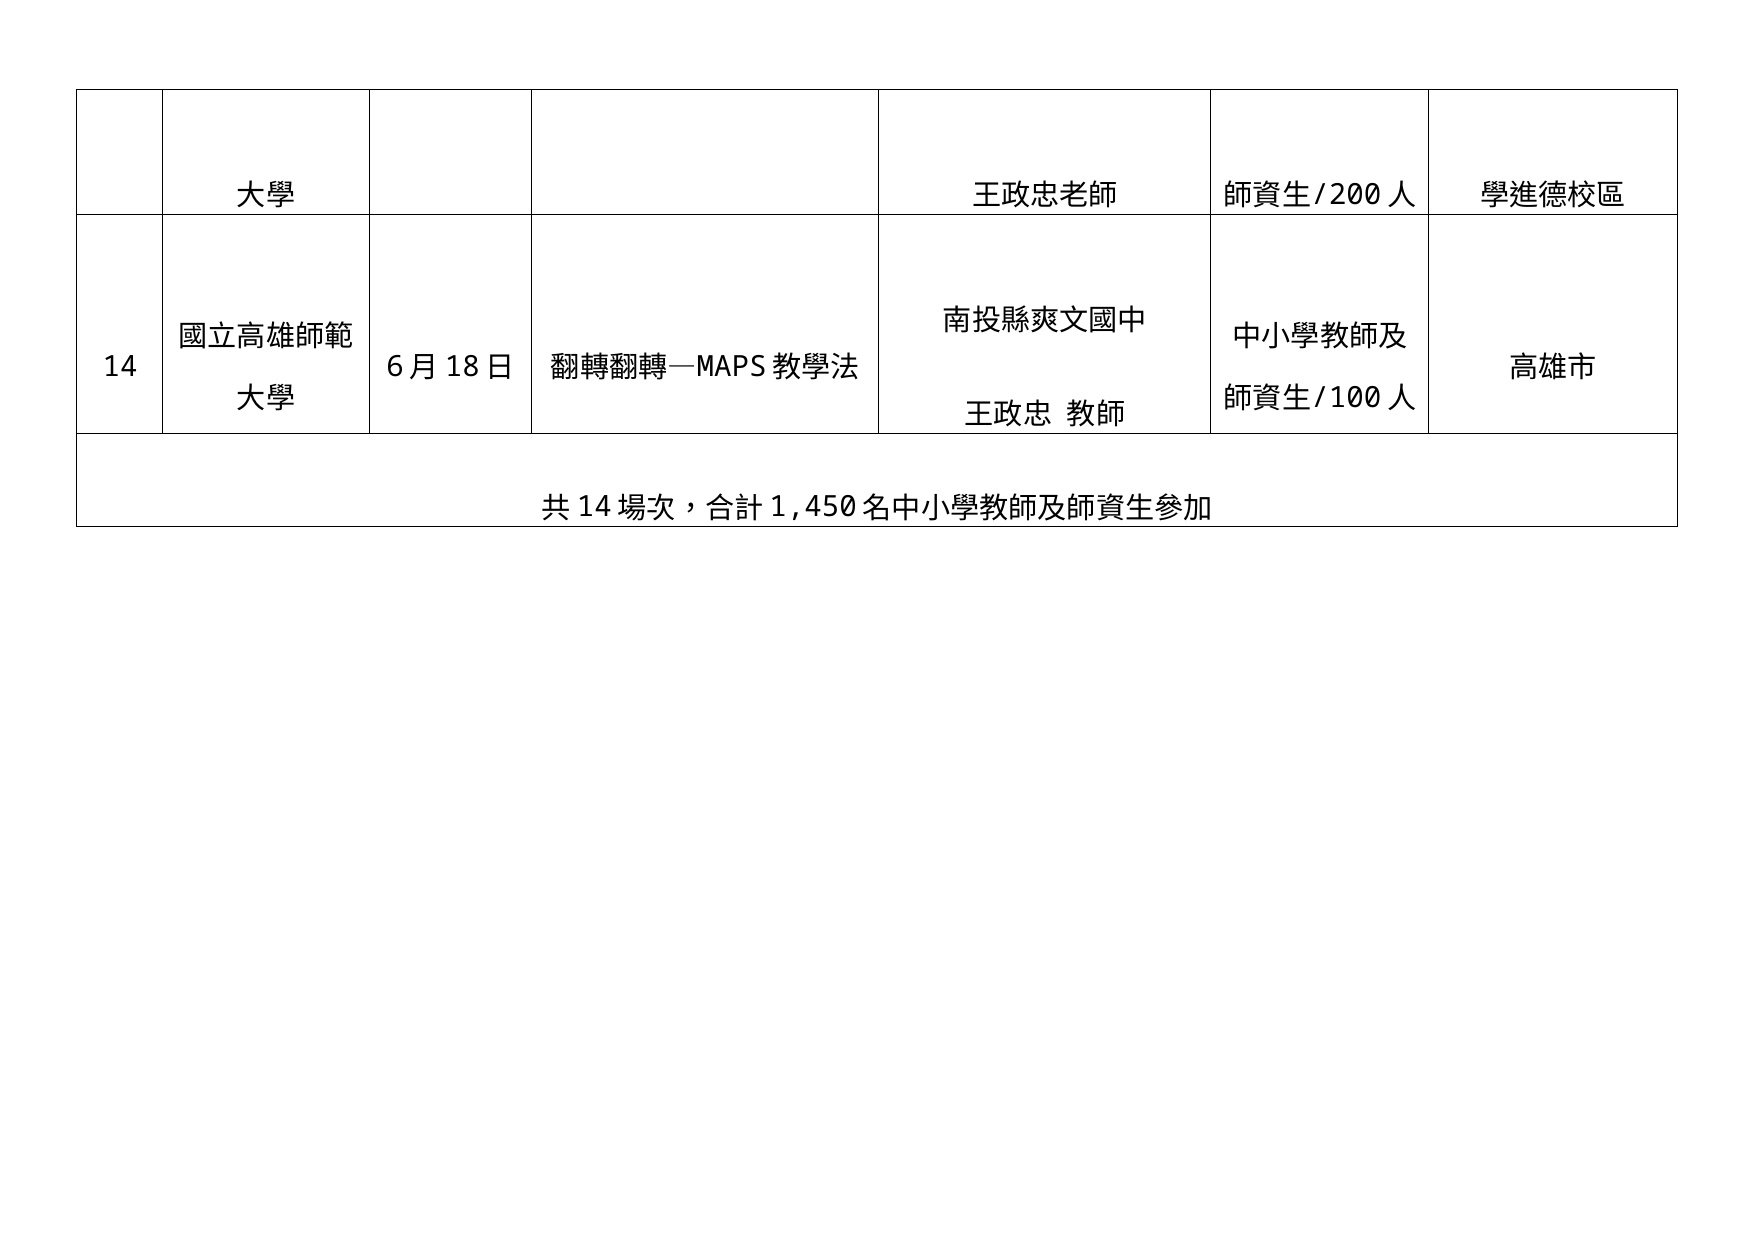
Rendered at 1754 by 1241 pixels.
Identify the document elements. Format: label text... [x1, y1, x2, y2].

table_cell 大學 [163, 90, 369, 214]
table_cell 王政忠老師 [879, 90, 1210, 214]
table_cell 高雄市 [1429, 215, 1677, 432]
table_cell 學進德校區 [1429, 90, 1677, 214]
table_cell 6月18日 [370, 215, 531, 432]
table_cell [370, 90, 531, 214]
table_cell 共14場次，合計1,450名中小學教師及師資生參加 [77, 434, 1677, 526]
table_cell 14 [77, 215, 162, 432]
table_cell [77, 90, 162, 214]
table_cell 中小學教師及師資生/100人 [1211, 215, 1428, 432]
table_cell [532, 90, 878, 214]
table_cell 翻轉翻轉—MAPS教學法 [532, 215, 878, 432]
table_cell 師資生/200人 [1211, 90, 1428, 214]
table_cell 南投縣爽文國中 王政忠 教師 [879, 215, 1210, 432]
table_cell 國立高雄師範大學 [163, 215, 369, 432]
